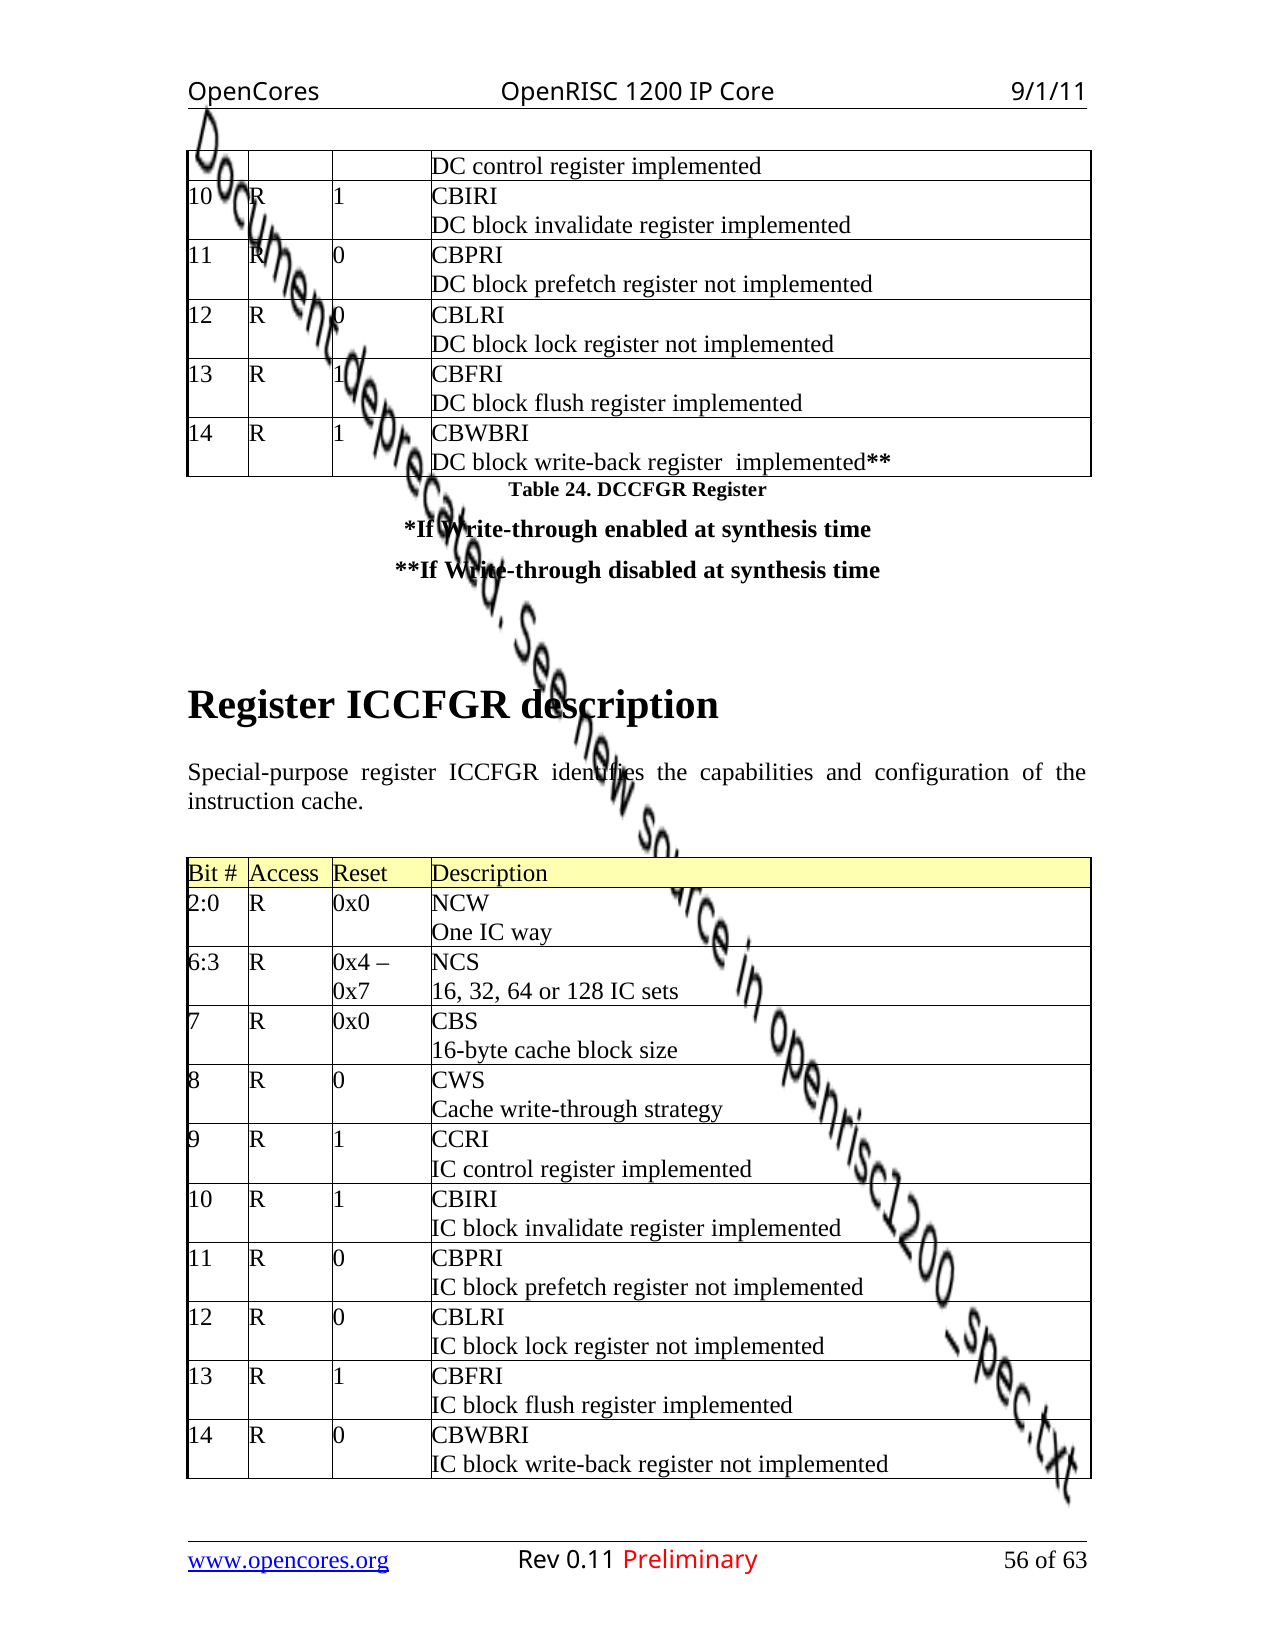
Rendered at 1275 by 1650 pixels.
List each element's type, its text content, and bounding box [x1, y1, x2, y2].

table_cell 1 [333, 359, 431, 417]
table_cell 1 [333, 1184, 431, 1242]
table_cell R [249, 181, 332, 239]
table_cell 13 [189, 359, 248, 417]
table_cell 1 [333, 1124, 431, 1182]
table_cell 8 [189, 1065, 248, 1123]
table_cell CBS 16-byte cache block size [432, 1006, 1090, 1064]
table_cell 9 [189, 1124, 248, 1182]
table_header Description [432, 858, 1090, 887]
table_cell 12 [189, 1302, 248, 1360]
table_cell [249, 151, 332, 180]
table_cell 14 [189, 418, 248, 476]
table_cell R [249, 1243, 332, 1301]
table_cell 0 [333, 1243, 431, 1301]
subtitle Register ICCFGR description [187, 680, 1087, 728]
table_cell 0 [333, 300, 431, 358]
table_cell R [249, 240, 332, 298]
table_cell 14 [189, 1420, 248, 1478]
table_cell DC control register implemented [432, 151, 1090, 180]
table_cell CBLRI DC block lock register not implemented [432, 300, 1090, 358]
table_cell R [249, 1184, 332, 1242]
table_header Bit # [189, 858, 248, 887]
picture [187, 73, 1088, 150]
table_cell CBPRI DC block prefetch register not implemented [432, 240, 1090, 298]
table_cell 12 [189, 300, 248, 358]
table_cell [189, 151, 248, 180]
table_cell 0x4 – 0x7 [333, 947, 431, 1005]
table_cell 2:0 [189, 888, 248, 946]
table_cell R [249, 1302, 332, 1360]
table_cell 0 [333, 240, 431, 298]
table_cell CBIRI IC block invalidate register implemented [432, 1184, 1090, 1242]
table_cell 1 [333, 1361, 431, 1419]
table_cell R [249, 1361, 332, 1419]
table_cell 7 [189, 1006, 248, 1064]
picture [187, 1479, 1088, 1576]
table_cell R [249, 300, 332, 358]
table_cell CBWBRI IC block write-back register not implemented [432, 1420, 1090, 1478]
table_header Access [249, 858, 332, 887]
table_cell CCRI IC control register implemented [432, 1124, 1090, 1182]
table_header Reset [333, 858, 431, 887]
table_cell CBLRI IC block lock register not implemented [432, 1302, 1090, 1360]
picture [264, 1558, 269, 1567]
table_cell 10 [189, 1184, 248, 1242]
table_cell CBPRI IC block prefetch register not implemented [432, 1243, 1090, 1301]
text Special-purpose register ICCFGR identifies the capabilities and configuration of the instruction cache. [187, 757, 1087, 815]
table_cell R [249, 1124, 332, 1182]
table_cell 0 [333, 1065, 431, 1123]
table_cell 11 [189, 240, 248, 298]
table_cell NCS 16, 32, 64 or 128 IC sets [432, 947, 1090, 1005]
table_cell R [249, 359, 332, 417]
table_cell R [249, 947, 332, 1005]
table_cell CBIRI DC block invalidate register implemented [432, 181, 1090, 239]
table_cell 10 [189, 181, 248, 239]
table_cell CBWBRI DC block write-back register implemented** [432, 418, 1090, 476]
table_cell CWS Cache write-through strategy [432, 1065, 1090, 1123]
table_cell NCW One IC way [432, 888, 1090, 946]
text *If Write-through enabled at synthesis time [187, 513, 1087, 543]
table_cell 11 [189, 1243, 248, 1301]
text **If Write-through disabled at synthesis time [187, 555, 1087, 584]
text Table 24. DCCFGR Register [187, 477, 1087, 501]
table_cell R [249, 418, 332, 476]
table_cell 6:3 [189, 947, 248, 1005]
table_cell CBFRI DC block flush register implemented [432, 359, 1090, 417]
table_cell 0 [333, 1420, 431, 1478]
table_cell 13 [189, 1361, 248, 1419]
table_cell 1 [333, 181, 431, 239]
table_cell 0x0 [333, 1006, 431, 1064]
table_cell R [249, 1006, 332, 1064]
table_cell [333, 151, 431, 180]
table_cell 1 [333, 418, 431, 476]
table_cell R [249, 1065, 332, 1123]
table_cell R [249, 1420, 332, 1478]
table_cell CBFRI IC block flush register implemented [432, 1361, 1090, 1419]
table_cell 0 [333, 1302, 431, 1360]
table_cell R [249, 888, 332, 946]
table_cell 0x0 [333, 888, 431, 946]
picture [187, 477, 1088, 857]
